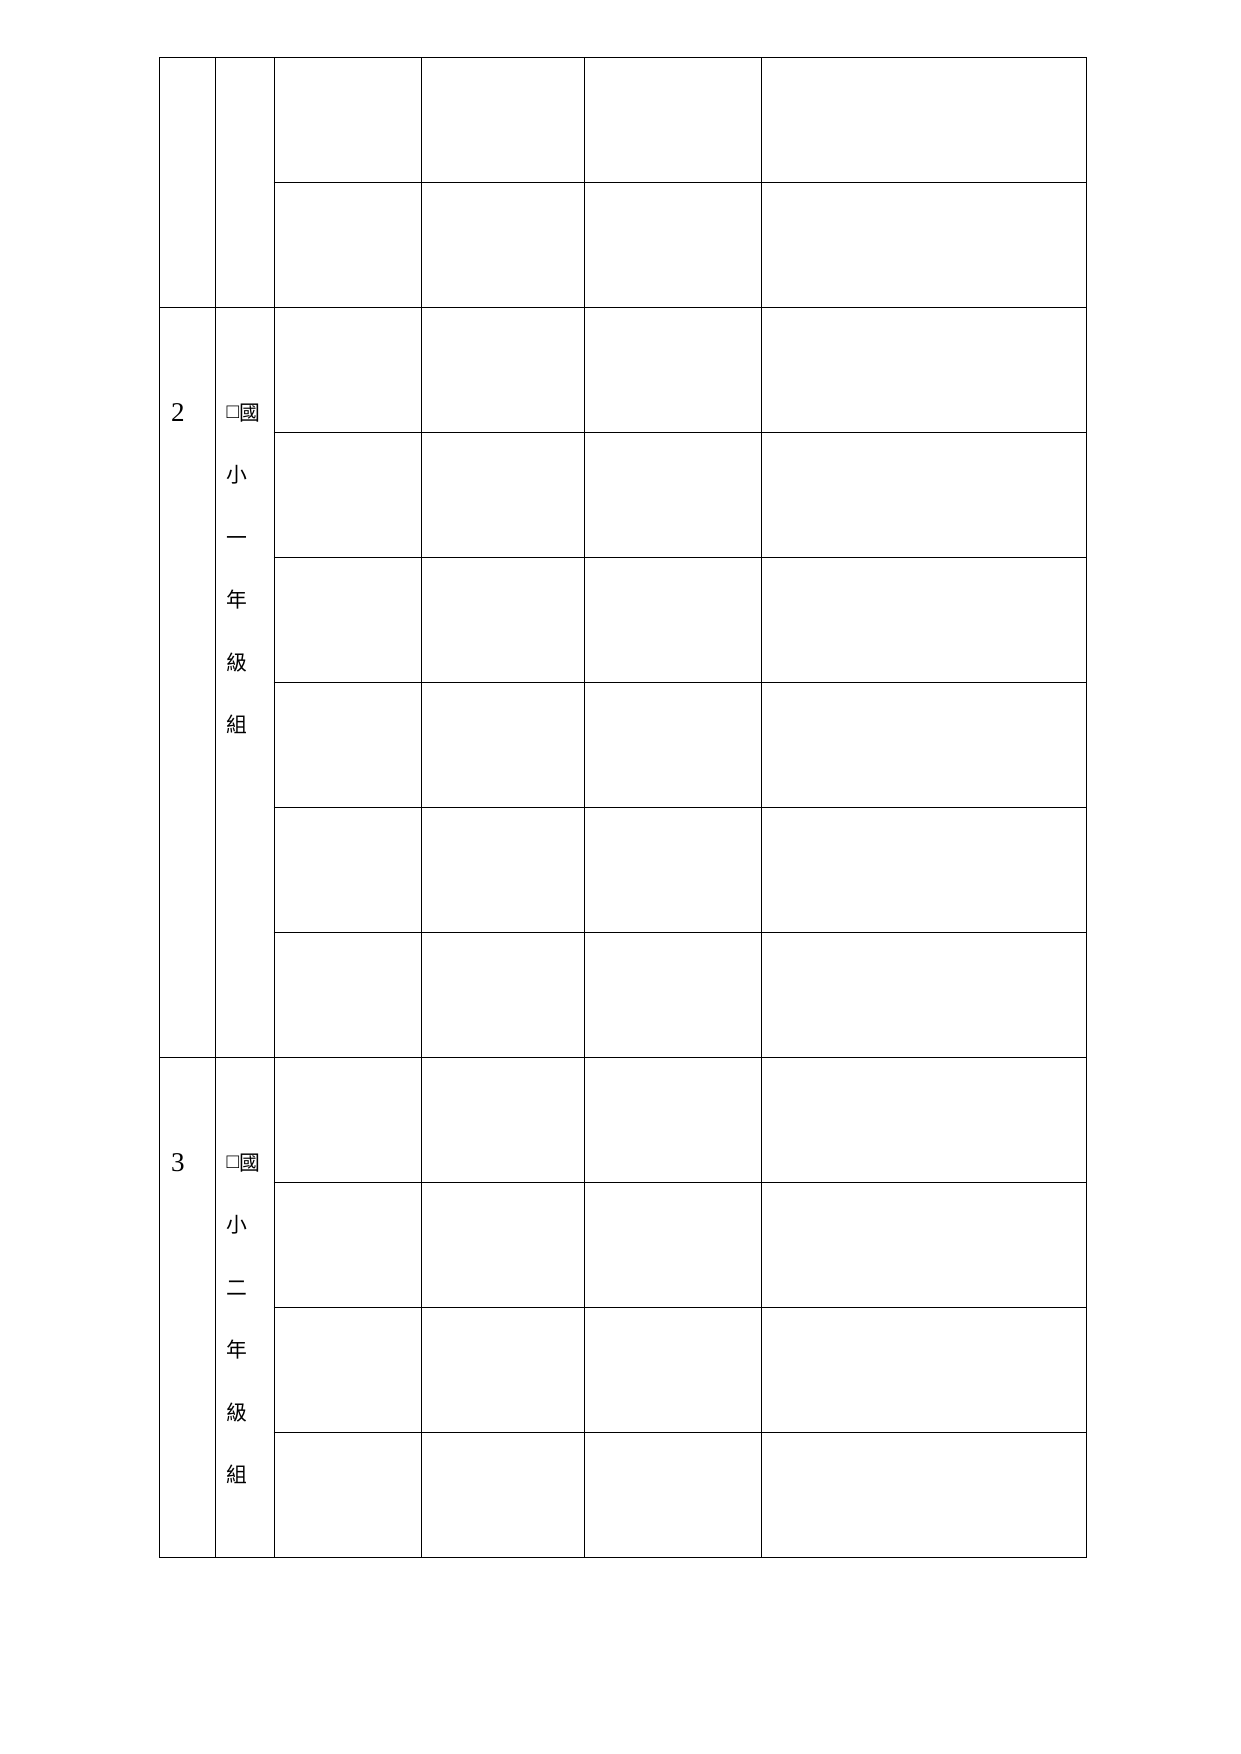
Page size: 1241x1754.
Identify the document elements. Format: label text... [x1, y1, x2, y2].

table_cell [422, 183, 584, 307]
table_cell [160, 58, 215, 307]
table_cell [585, 1433, 761, 1557]
table_cell [275, 308, 421, 432]
table_cell [762, 183, 1086, 307]
table_cell [762, 808, 1086, 932]
table_cell [275, 1183, 421, 1307]
table_cell [762, 1058, 1086, 1182]
table_cell [762, 1433, 1086, 1557]
table_cell [762, 683, 1086, 807]
table_cell [216, 58, 274, 307]
table_cell [762, 1183, 1086, 1307]
table_cell [422, 808, 584, 932]
table_cell [275, 58, 421, 182]
table_cell [275, 1058, 421, 1182]
table_cell [762, 433, 1086, 557]
table_cell [422, 558, 584, 682]
table_cell [762, 1308, 1086, 1432]
table_cell [585, 808, 761, 932]
table_cell [422, 1183, 584, 1307]
table_cell [762, 558, 1086, 682]
table_cell □國小一年級組 [216, 308, 274, 1057]
table_cell [585, 558, 761, 682]
table_cell [275, 183, 421, 307]
table_cell 3 [160, 1058, 215, 1557]
table_cell [422, 308, 584, 432]
table_cell [275, 683, 421, 807]
table_cell [422, 933, 584, 1057]
table_cell [585, 58, 761, 182]
table_cell [762, 308, 1086, 432]
table_cell [275, 1433, 421, 1557]
table_cell [275, 933, 421, 1057]
table_cell [422, 1058, 584, 1182]
table_cell [422, 58, 584, 182]
table_cell [275, 558, 421, 682]
table_cell [275, 1308, 421, 1432]
table_cell [762, 933, 1086, 1057]
table_cell [585, 933, 761, 1057]
table_cell [422, 433, 584, 557]
table_cell [762, 58, 1086, 182]
table_cell □國小二年級組 [216, 1058, 274, 1557]
table_cell 2 [160, 308, 215, 1057]
table_cell [585, 308, 761, 432]
table_cell [275, 808, 421, 932]
table_cell [422, 1308, 584, 1432]
table_cell [585, 1308, 761, 1432]
table_cell [422, 1433, 584, 1557]
table_cell [585, 1058, 761, 1182]
table_cell [275, 433, 421, 557]
table_cell [422, 683, 584, 807]
table_cell [585, 183, 761, 307]
table_cell [585, 1183, 761, 1307]
table_cell [585, 683, 761, 807]
table_cell [585, 433, 761, 557]
